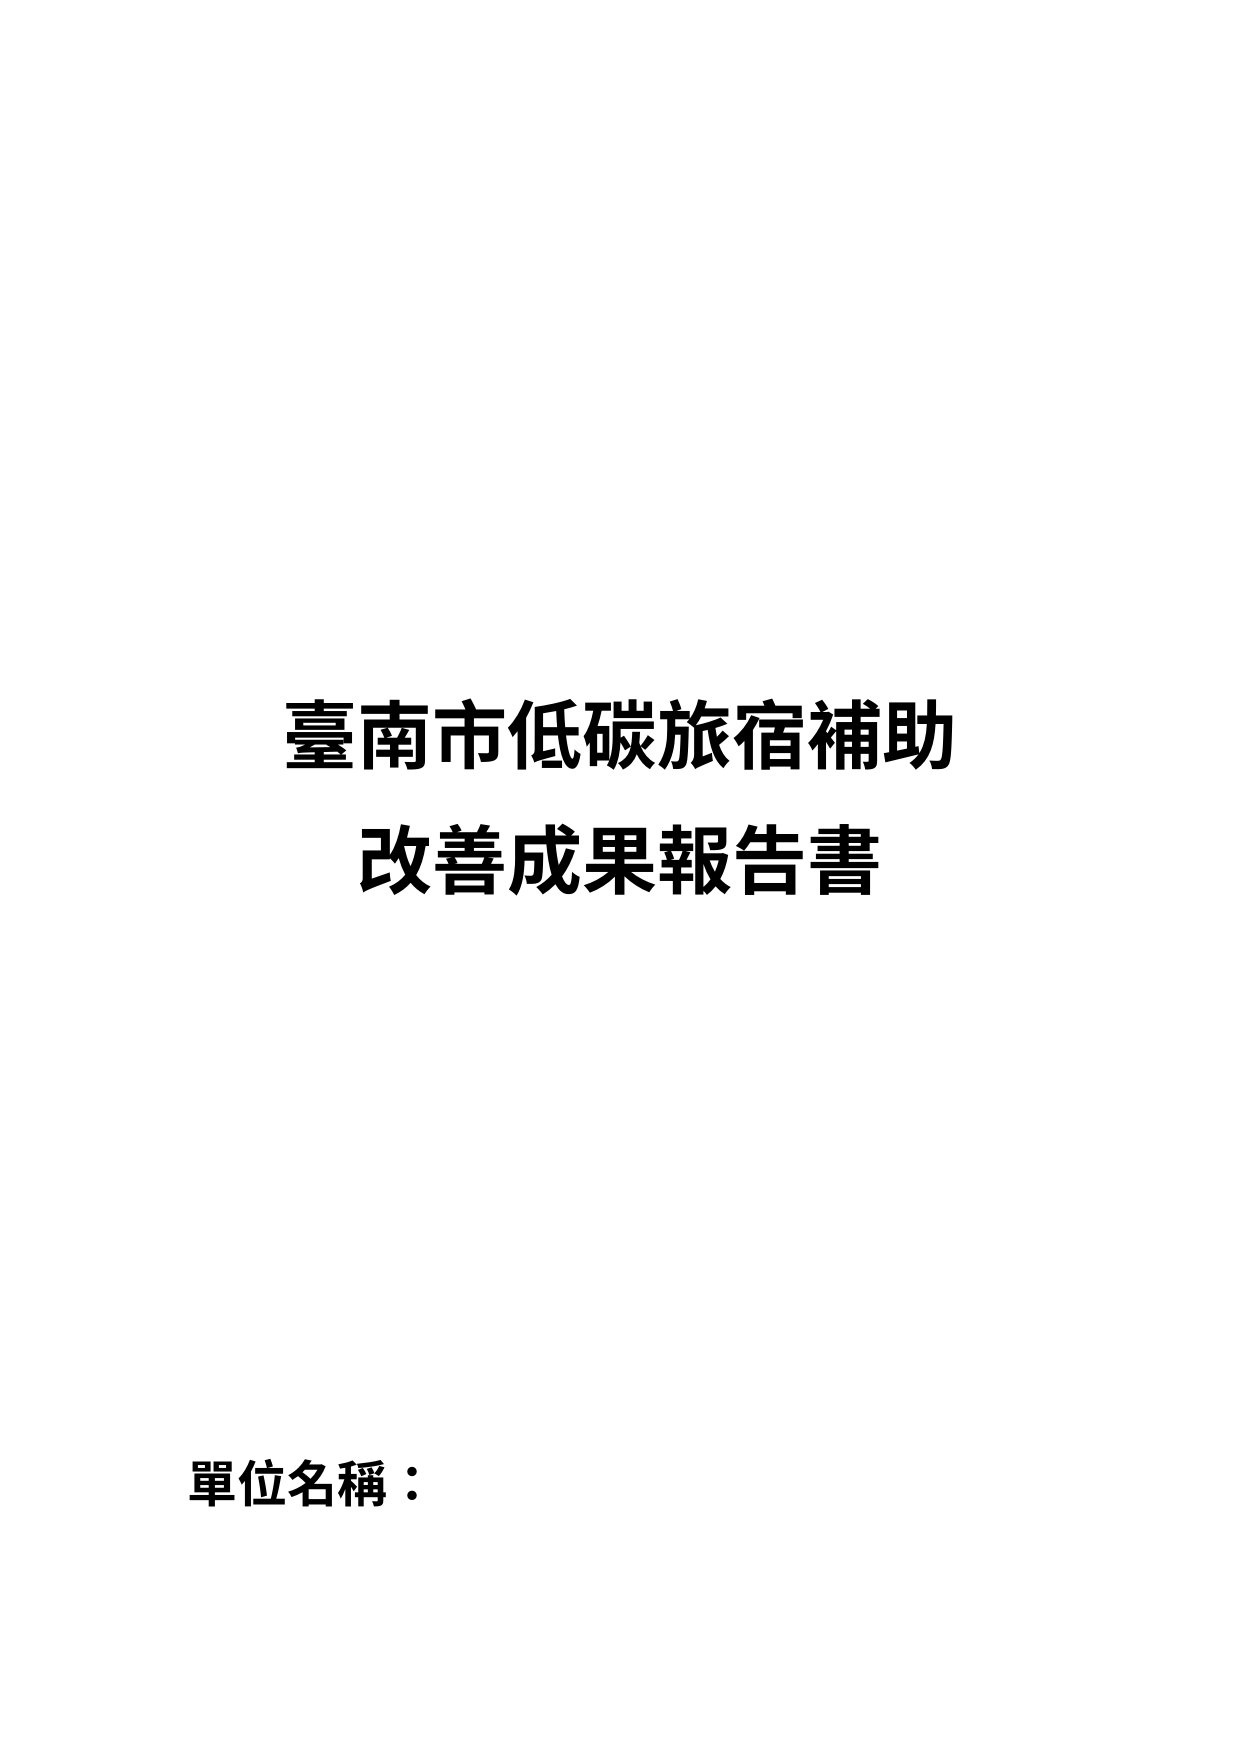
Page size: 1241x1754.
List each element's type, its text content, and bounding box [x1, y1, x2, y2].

text 單位名稱： [187, 1408, 1053, 1533]
text 臺南市低碳旅宿補助 [187, 658, 1053, 783]
text 改善成果報告書 [187, 783, 1053, 908]
